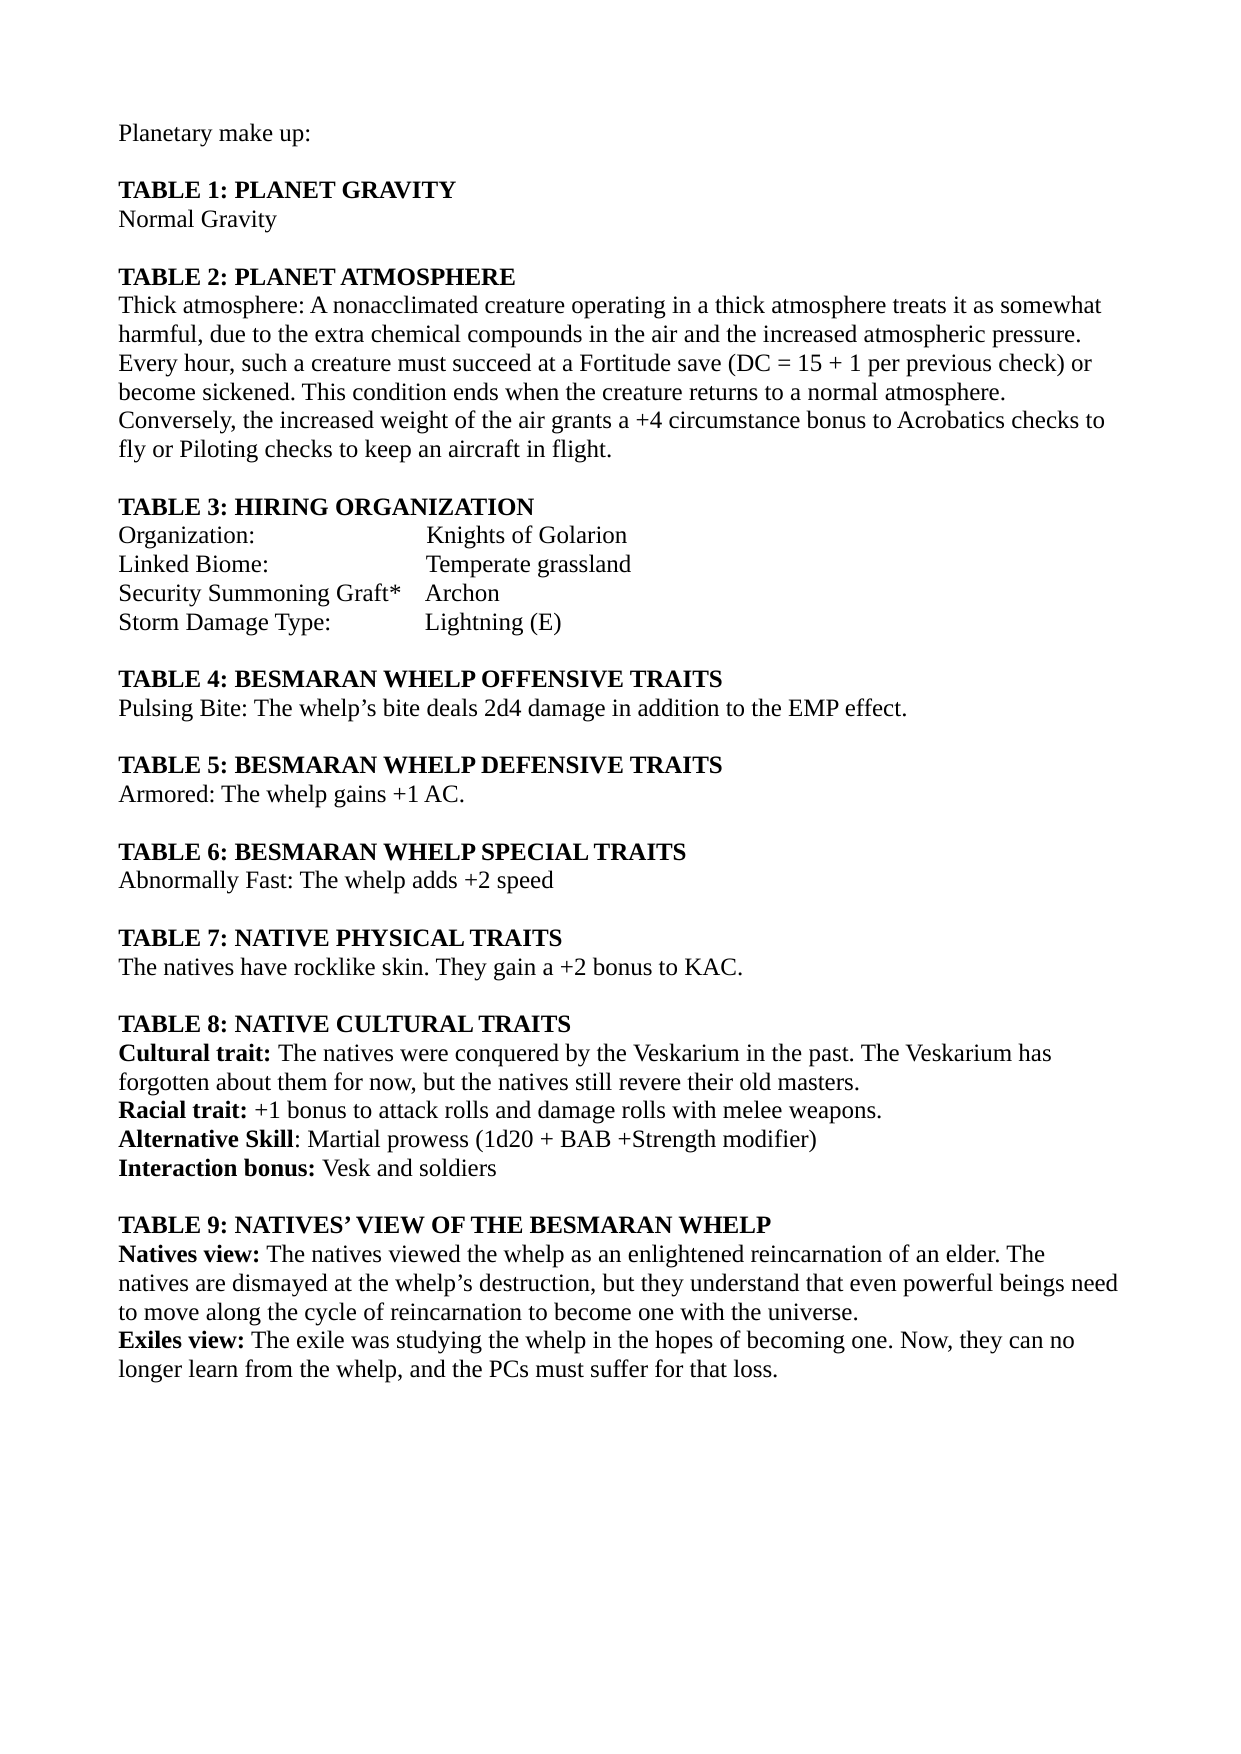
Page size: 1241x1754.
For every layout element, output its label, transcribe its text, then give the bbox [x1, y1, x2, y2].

text TABLE 3: HIRING ORGANIZATION [118, 492, 1122, 521]
text TABLE 7: NATIVE PHYSICAL TRAITS [118, 923, 1122, 952]
text Organization: Knights of Golarion [118, 521, 1122, 549]
text Cultural trait: The natives were conquered by the Veskarium in the past. The Veskarium has forgotten about them for now, but the natives still revere their old masters. [118, 1038, 1122, 1096]
text TABLE 5: BESMARAN WHELP DEFENSIVE TRAITS [118, 751, 1122, 779]
text TABLE 4: BESMARAN WHELP OFFENSIVE TRAITS [118, 664, 1122, 693]
text TABLE 1: PLANET GRAVITY [118, 176, 1122, 204]
text Planetary make up: [118, 118, 1122, 147]
text TABLE 2: PLANET ATMOSPHERE [118, 262, 1122, 291]
text TABLE 8: NATIVE CULTURAL TRAITS [118, 1009, 1122, 1038]
text Pulsing Bite: The whelp’s bite deals 2d4 damage in addition to the EMP effect. [118, 693, 1122, 722]
text Natives view: The natives viewed the whelp as an enlightened reincarnation of an elder. The natives are dismayed at the whelp’s destruction, but they understand that even powerful beings need to move along the cycle of reincarnation to become one with the universe. [118, 1239, 1122, 1326]
text The natives have rocklike skin. They gain a +2 bonus to KAC. [118, 952, 1122, 981]
text TABLE 9: NATIVES’ VIEW OF THE BESMARAN WHELP [118, 1211, 1122, 1239]
text Security Summoning Graft* Archon [118, 578, 1122, 607]
text Racial trait: +1 bonus to attack rolls and damage rolls with melee weapons. [118, 1096, 1122, 1124]
text Interaction bonus: Vesk and soldiers [118, 1153, 1122, 1182]
text Normal Gravity [118, 204, 1122, 233]
text Armored: The whelp gains +1 AC. [118, 779, 1122, 808]
text Abnormally Fast: The whelp adds +2 speed [118, 866, 1122, 894]
text Thick atmosphere: A nonacclimated creature operating in a thick atmosphere treats it as somewhat harmful, due to the extra chemical compounds in the air and the increased atmospheric pressure. Every hour, such a creature must succeed at a Fortitude save (DC = 15 + 1 per previous check) or become sickened. This condition ends when the creature returns to a normal atmosphere. Conversely, the increased weight of the air grants a +4 circumstance bonus to Acrobatics checks to fly or Piloting checks to keep an aircraft in flight. [118, 291, 1122, 463]
text TABLE 6: BESMARAN WHELP SPECIAL TRAITS [118, 837, 1122, 866]
text Linked Biome: Temperate grassland [118, 549, 1122, 578]
text Alternative Skill: Martial prowess (1d20 + BAB +Strength modifier) [118, 1124, 1122, 1153]
text Exiles view: The exile was studying the whelp in the hopes of becoming one. Now, they can no longer learn from the whelp, and the PCs must suffer for that loss. [118, 1326, 1122, 1383]
text Storm Damage Type: Lightning (E) [118, 607, 1122, 636]
